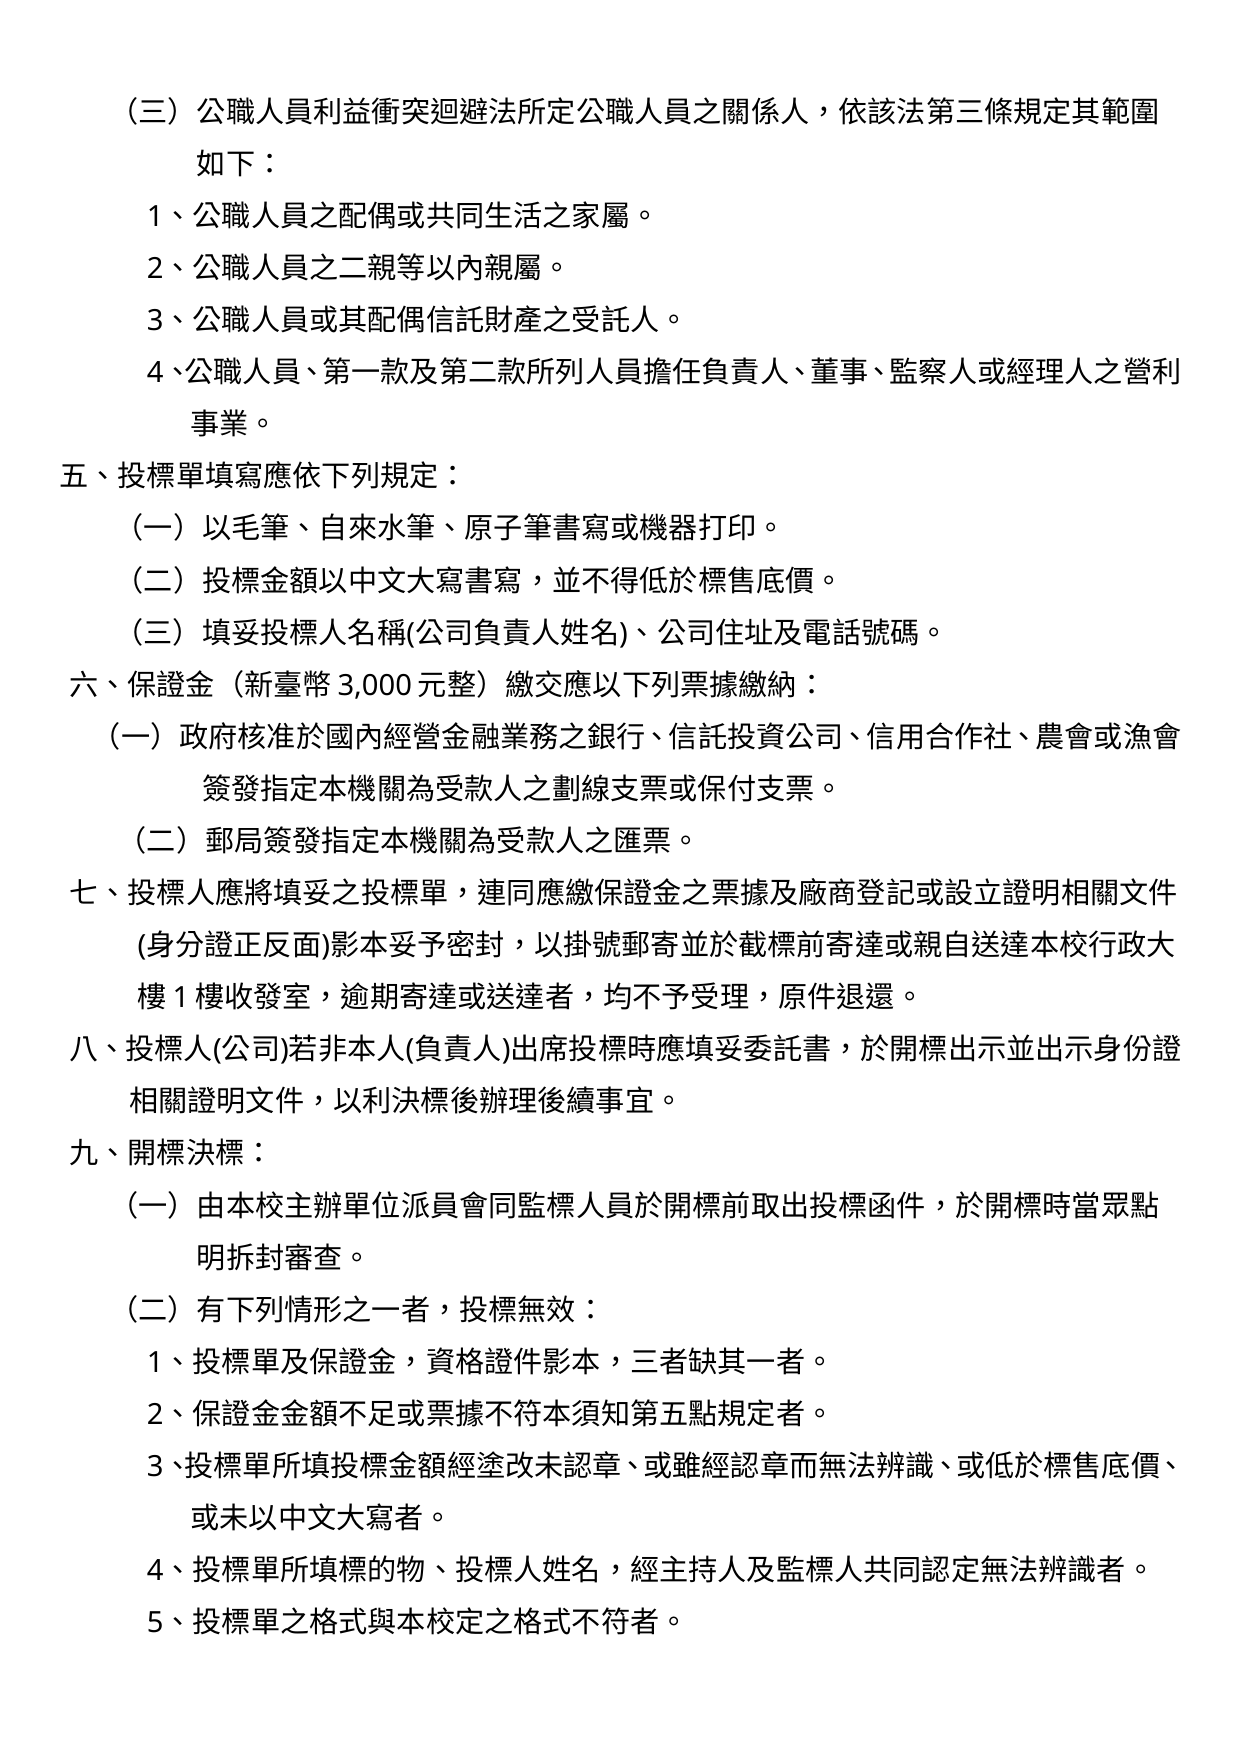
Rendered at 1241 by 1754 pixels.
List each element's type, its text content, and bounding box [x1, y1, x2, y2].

text 六、保證金（新臺幣3,000元整）繳交應以下列票據繳納： [69, 653, 1181, 706]
text （二）投標金額以中文大寫書寫，並不得低於標售底價。 [85, 549, 1181, 601]
text 五、投標單填寫應依下列規定： [59, 445, 1181, 497]
text （一）政府核准於國內經營金融業務之銀行、信託投資公司、信用合作社、農會或漁會簽發指定本機關為受款人之劃線支票或保付支票。 [69, 706, 1181, 810]
text 1、投標單及保證金，資格證件影本，三者缺其一者。 [147, 1331, 1181, 1383]
text 3、公職人員或其配偶信託財產之受託人。 [147, 289, 1181, 341]
text 八、投標人(公司)若非本人(負責人)出席投標時應填妥委託書，於開標出示並出示身份證相關證明文件，以利決標後辦理後續事宜。 [69, 1018, 1181, 1122]
text 4、公職人員、第一款及第二款所列人員擔任負責人、董事、監察人或經理人之營利事業。 [147, 341, 1181, 445]
text 七、投標人應將填妥之投標單，連同應繳保證金之票據及廠商登記或設立證明相關文件(身分證正反面)影本妥予密封，以掛號郵寄並於截標前寄達或親自送達本校行政大樓1樓收發室，逾期寄達或送達者，均不予受理，原件退還。 [69, 862, 1181, 1018]
text 1、公職人員之配偶或共同生活之家屬。 [147, 185, 1181, 237]
text （三）公職人員利益衝突迴避法所定公職人員之關係人，依該法第三條規定其範圍如下： [109, 81, 1181, 185]
text （一）以毛筆、自來水筆、原子筆書寫或機器打印。 [85, 497, 1181, 549]
text 2、保證金金額不足或票據不符本須知第五點規定者。 [147, 1383, 1181, 1435]
text 5、投標單之格式與本校定之格式不符者。 [147, 1591, 1181, 1643]
text （一）由本校主辦單位派員會同監標人員於開標前取出投標函件，於開標時當眾點明拆封審查。 [109, 1174, 1181, 1278]
text 4、投標單所填標的物、投標人姓名，經主持人及監標人共同認定無法辨識者。 [147, 1539, 1181, 1591]
text （三）填妥投標人名稱(公司負責人姓名)、公司住址及電話號碼。 [114, 601, 1181, 653]
text 3、投標單所填投標金額經塗改未認章、或雖經認章而無法辨識、或低於標售底價、或未以中文大寫者。 [147, 1435, 1181, 1539]
text （二）有下列情形之一者，投標無效： [109, 1278, 1181, 1331]
text 2、公職人員之二親等以內親屬。 [147, 237, 1181, 289]
text 九、開標決標： [69, 1122, 1181, 1174]
text （二）郵局簽發指定本機關為受款人之匯票。 [59, 810, 1181, 862]
